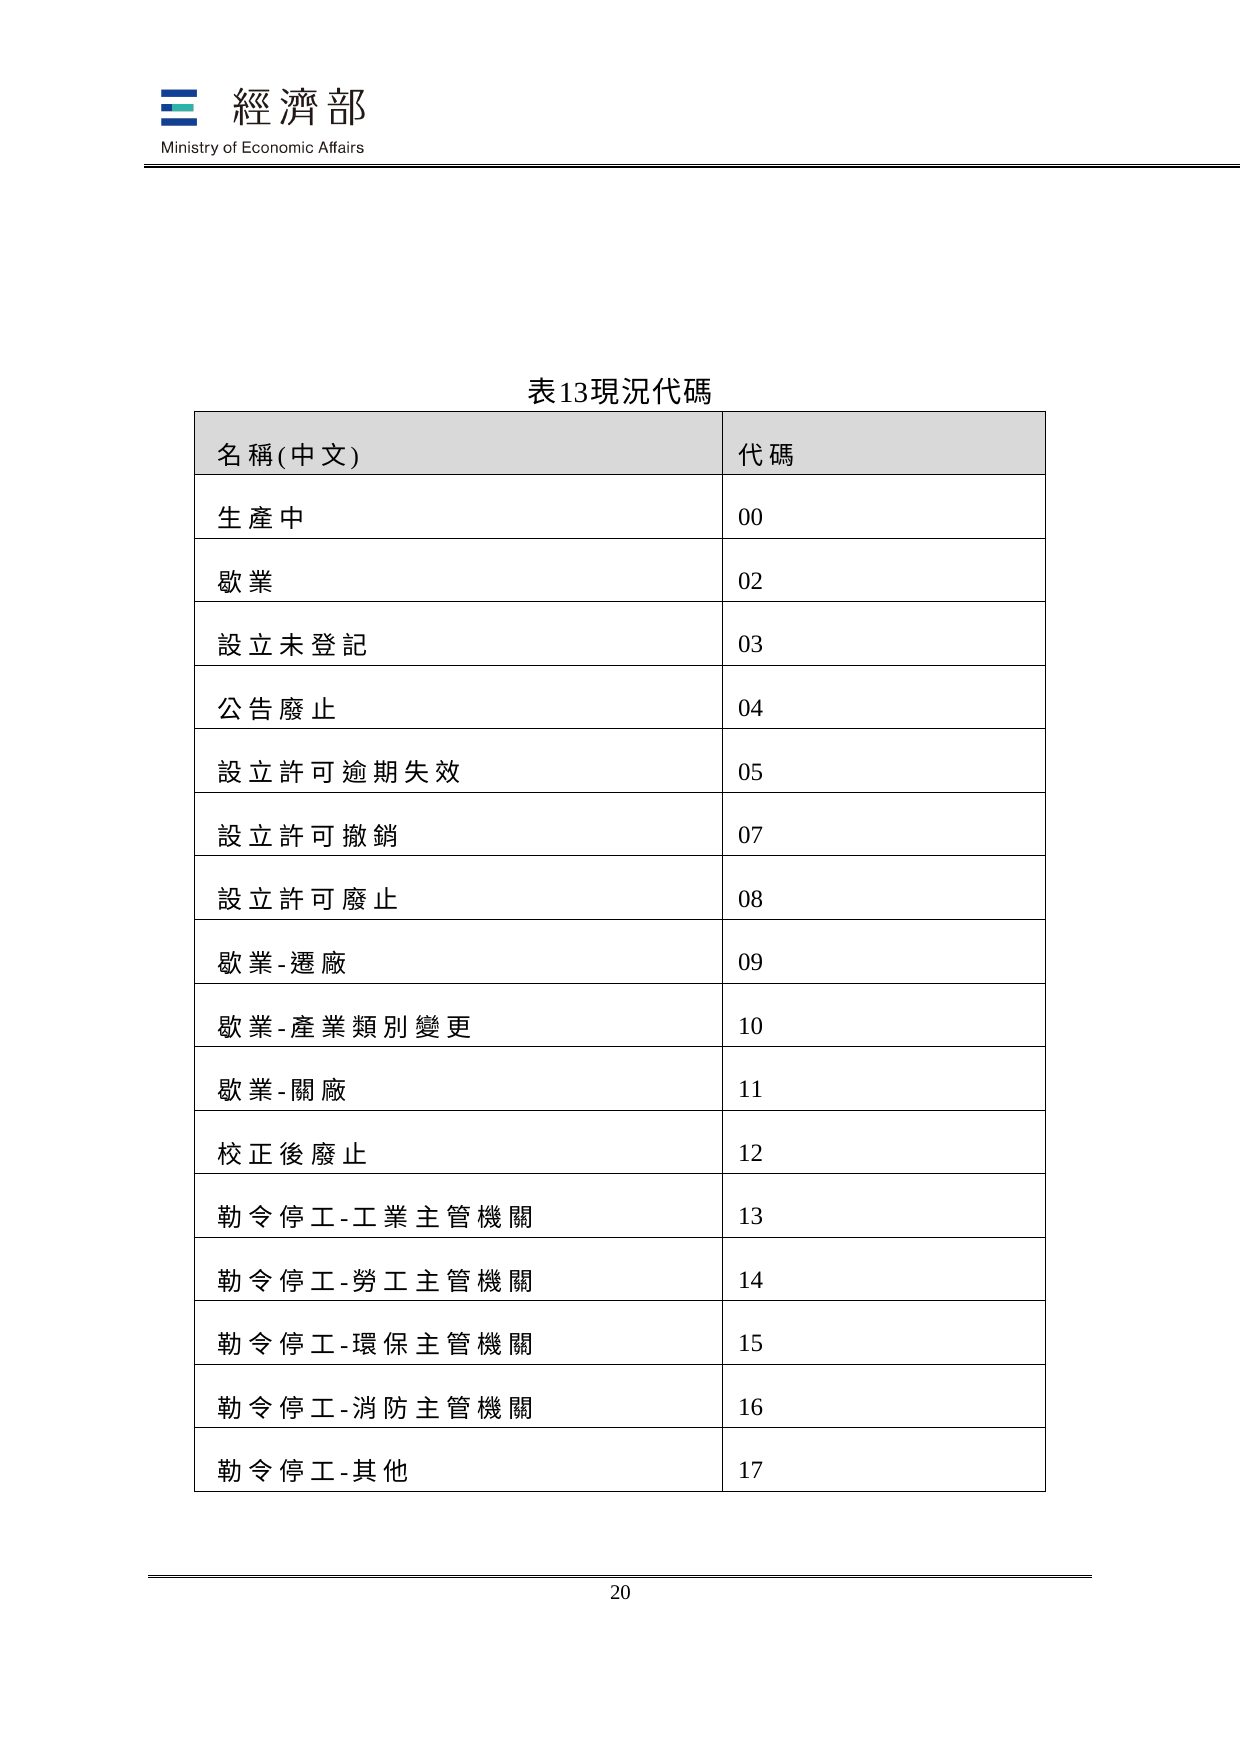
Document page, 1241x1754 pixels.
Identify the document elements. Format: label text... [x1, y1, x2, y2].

table_cell 00 [723, 475, 1045, 538]
table_cell 設立未登記 [195, 602, 722, 665]
table_cell 設立許可撤銷 [195, 793, 722, 855]
table_cell 16 [723, 1365, 1045, 1427]
table_cell 歇業-遷廠 [195, 920, 722, 982]
table_cell 歇業 [195, 539, 722, 601]
table_cell 勒令停工-環保主管機關 [195, 1301, 722, 1364]
table_cell 生產中 [195, 475, 722, 538]
table_cell 04 [723, 666, 1045, 728]
text 表13現況代碼 [151, 348, 1089, 411]
table_header 名稱(中文) [195, 412, 722, 474]
table_cell 勒令停工-勞工主管機關 [195, 1238, 722, 1300]
table_cell 設立許可廢止 [195, 856, 722, 919]
table_cell 14 [723, 1238, 1045, 1300]
table_cell 13 [723, 1174, 1045, 1237]
table_cell 歇業-產業類別變更 [195, 984, 722, 1046]
table_cell 07 [723, 793, 1045, 855]
table_cell 08 [723, 856, 1045, 919]
table_cell 02 [723, 539, 1045, 601]
table_cell 09 [723, 920, 1045, 982]
table_cell 勒令停工-工業主管機關 [195, 1174, 722, 1237]
table_cell 歇業-關廠 [195, 1047, 722, 1109]
table_cell 05 [723, 729, 1045, 792]
table_cell 10 [723, 984, 1045, 1046]
table_cell 03 [723, 602, 1045, 665]
table_cell 勒令停工-消防主管機關 [195, 1365, 722, 1427]
table_cell 17 [723, 1428, 1045, 1491]
table_cell 15 [723, 1301, 1045, 1364]
table_header 代碼 [723, 412, 1045, 474]
table_cell 公告廢止 [195, 666, 722, 728]
table_cell 12 [723, 1111, 1045, 1173]
table_cell 校正後廢止 [195, 1111, 722, 1173]
table_cell 設立許可逾期失效 [195, 729, 722, 792]
table_cell 勒令停工-其他 [195, 1428, 722, 1491]
table_cell 11 [723, 1047, 1045, 1109]
